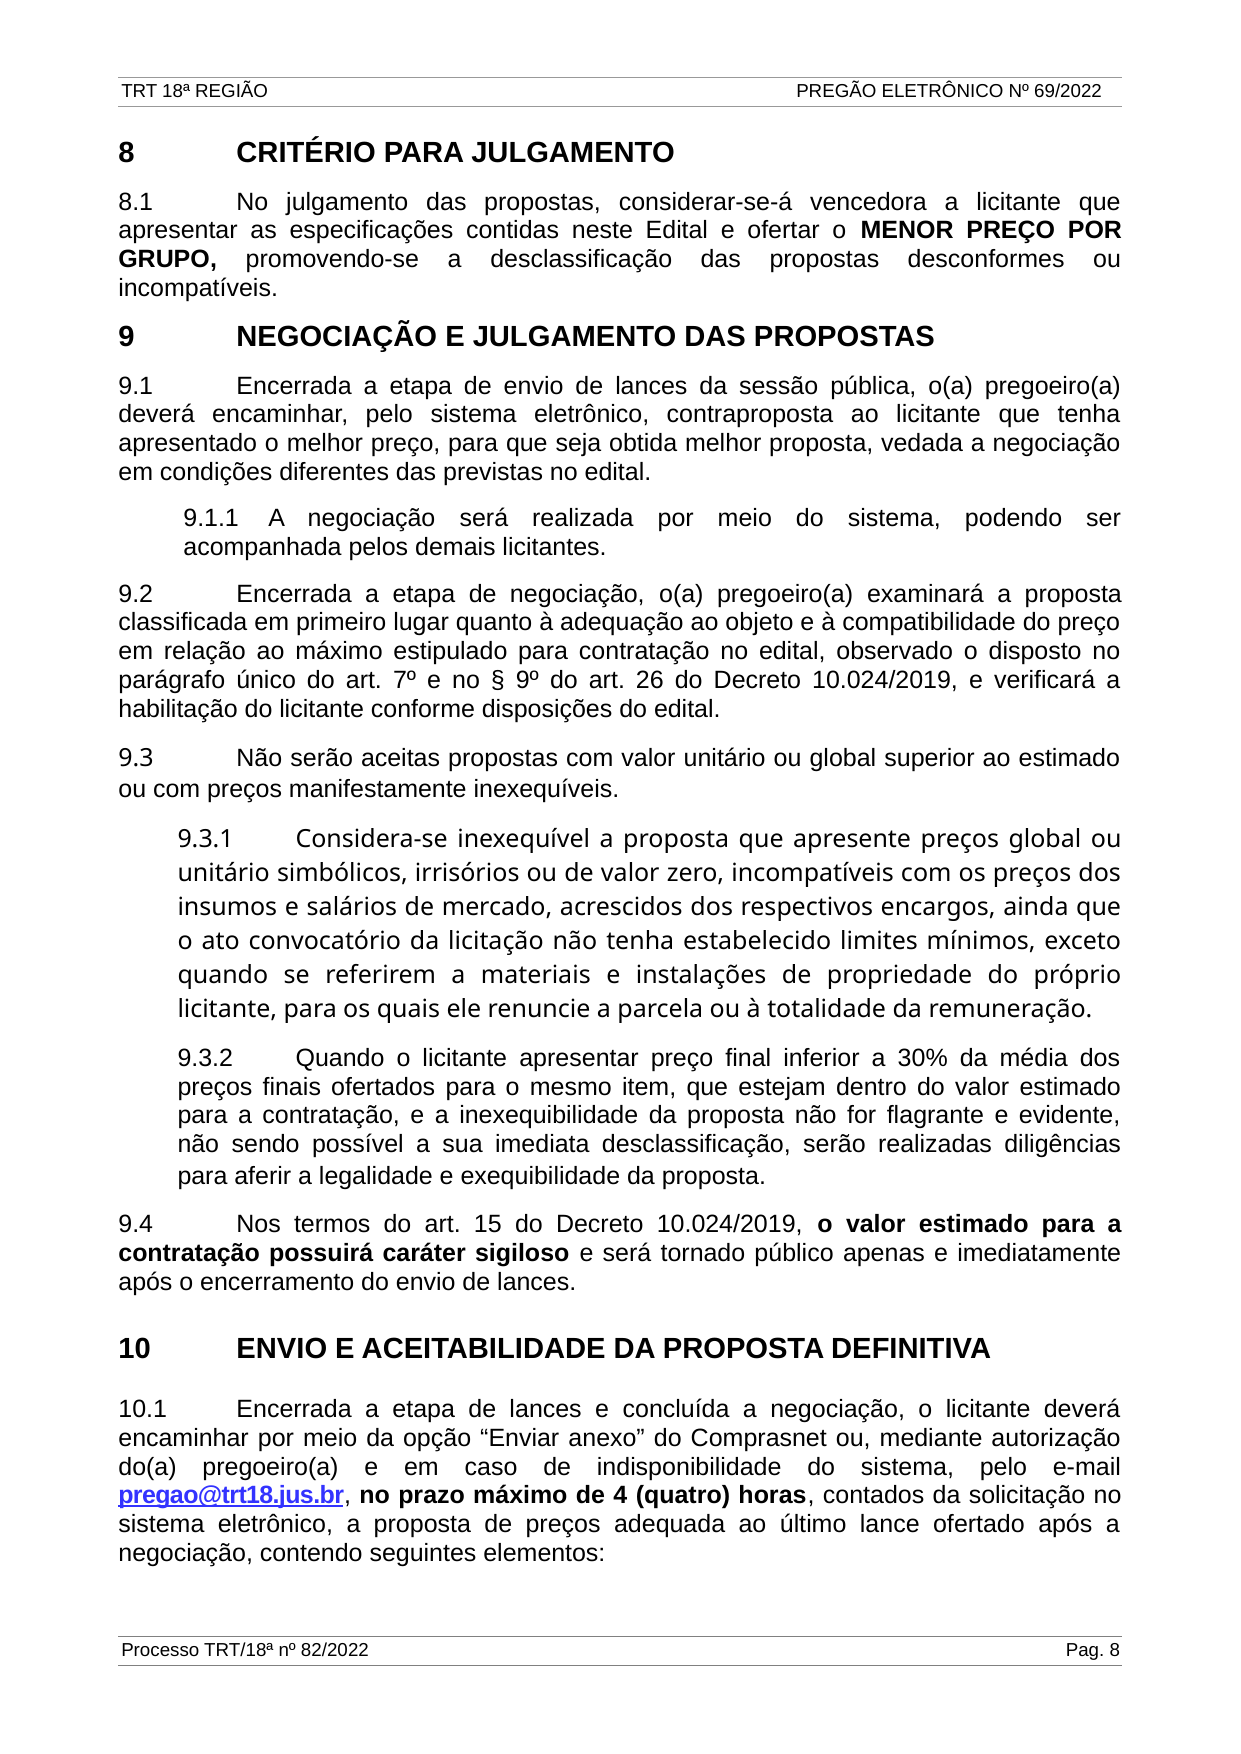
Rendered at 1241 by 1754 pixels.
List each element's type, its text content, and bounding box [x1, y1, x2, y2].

text 8 CRITÉRIO PARA JULGAMENTO [118, 136, 1122, 169]
text 9.3 Não serão aceitas propostas com valor unitário ou global superior ao estimado ou com preços manifestamente inexequíveis. [118, 740, 1122, 803]
text 9 NEGOCIAÇÃO E JULGAMENTO DAS PROPOSTAS [118, 319, 1122, 353]
text 9.1 Encerrada a etapa de envio de lances da sessão pública, o(a) pregoeiro(a) deverá encaminhar, pelo sistema eletrônico, contraproposta ao licitante que tenha apresentado o melhor preço, para que seja obtida melhor proposta, vedada a negociação em condições diferentes das previstas no edital. [118, 371, 1122, 486]
text 9.3.2 Quando o licitante apresentar preço final inferior a 30% da média dos preços finais ofertados para o mesmo item, que estejam dentro do valor estimado para a contratação, e a inexequibilidade da proposta não for flagrante e evidente, não sendo possível a sua imediata desclassificação, serão realizadas diligências para aferir a legalidade e exequibilidade da proposta. [177, 1043, 1122, 1192]
text 10 ENVIO E ACEITABILIDADE DA PROPOSTA DEFINITIVA [118, 1331, 1122, 1365]
text 9.3.1 Considera-se inexequível a proposta que apresente preços global ou unitário simbólicos, irrisórios ou de valor zero, incompatíveis com os preços dos insumos e salários de mercado, acrescidos dos respectivos encargos, ainda que o ato convocatório da licitação não tenha estabelecido limites mínimos, exceto quando se referirem a materiais e instalações de propriedade do próprio licitante, para os quais ele renuncie a parcela ou à totalidade da remuneração. [177, 821, 1122, 1025]
text 10.1 Encerrada a etapa de lances e concluída a negociação, o licitante deverá encaminhar por meio da opção “Enviar anexo” do Comprasnet ou, mediante autorização do(a) pregoeiro(a) e em caso de indisponibilidade do sistema, pelo e-mail pregao@trt18.jus.br, no prazo máximo de 4 (quatro) horas, contados da solicitação no sistema eletrônico, a proposta de preços adequada ao último lance ofertado após a negociação, contendo seguintes elementos: [118, 1394, 1122, 1567]
text 8.1 No julgamento das propostas, considerar-se-á vencedora a licitante que apresentar as especificações contidas neste Edital e ofertar o MENOR PREÇO POR GRUPO, promovendo-se a desclassificação das propostas desconformes ou incompatíveis. [118, 187, 1122, 302]
text 9.2 Encerrada a etapa de negociação, o(a) pregoeiro(a) examinará a proposta classificada em primeiro lugar quanto à adequação ao objeto e à compatibilidade do preço em relação ao máximo estipulado para contratação no edital, observado o disposto no parágrafo único do art. 7º e no § 9º do art. 26 do Decreto 10.024/2019, e verificará a habilitação do licitante conforme disposições do edital. [118, 579, 1122, 722]
text 9.1.1 A negociação será realizada por meio do sistema, podendo ser acompanhada pelos demais licitantes. [183, 503, 1122, 561]
text 9.4 Nos termos do art. 15 do Decreto 10.024/2019, o valor estimado para a contratação possuirá caráter sigiloso e será tornado público apenas e imediatamente após o encerramento do envio de lances. [118, 1209, 1122, 1296]
